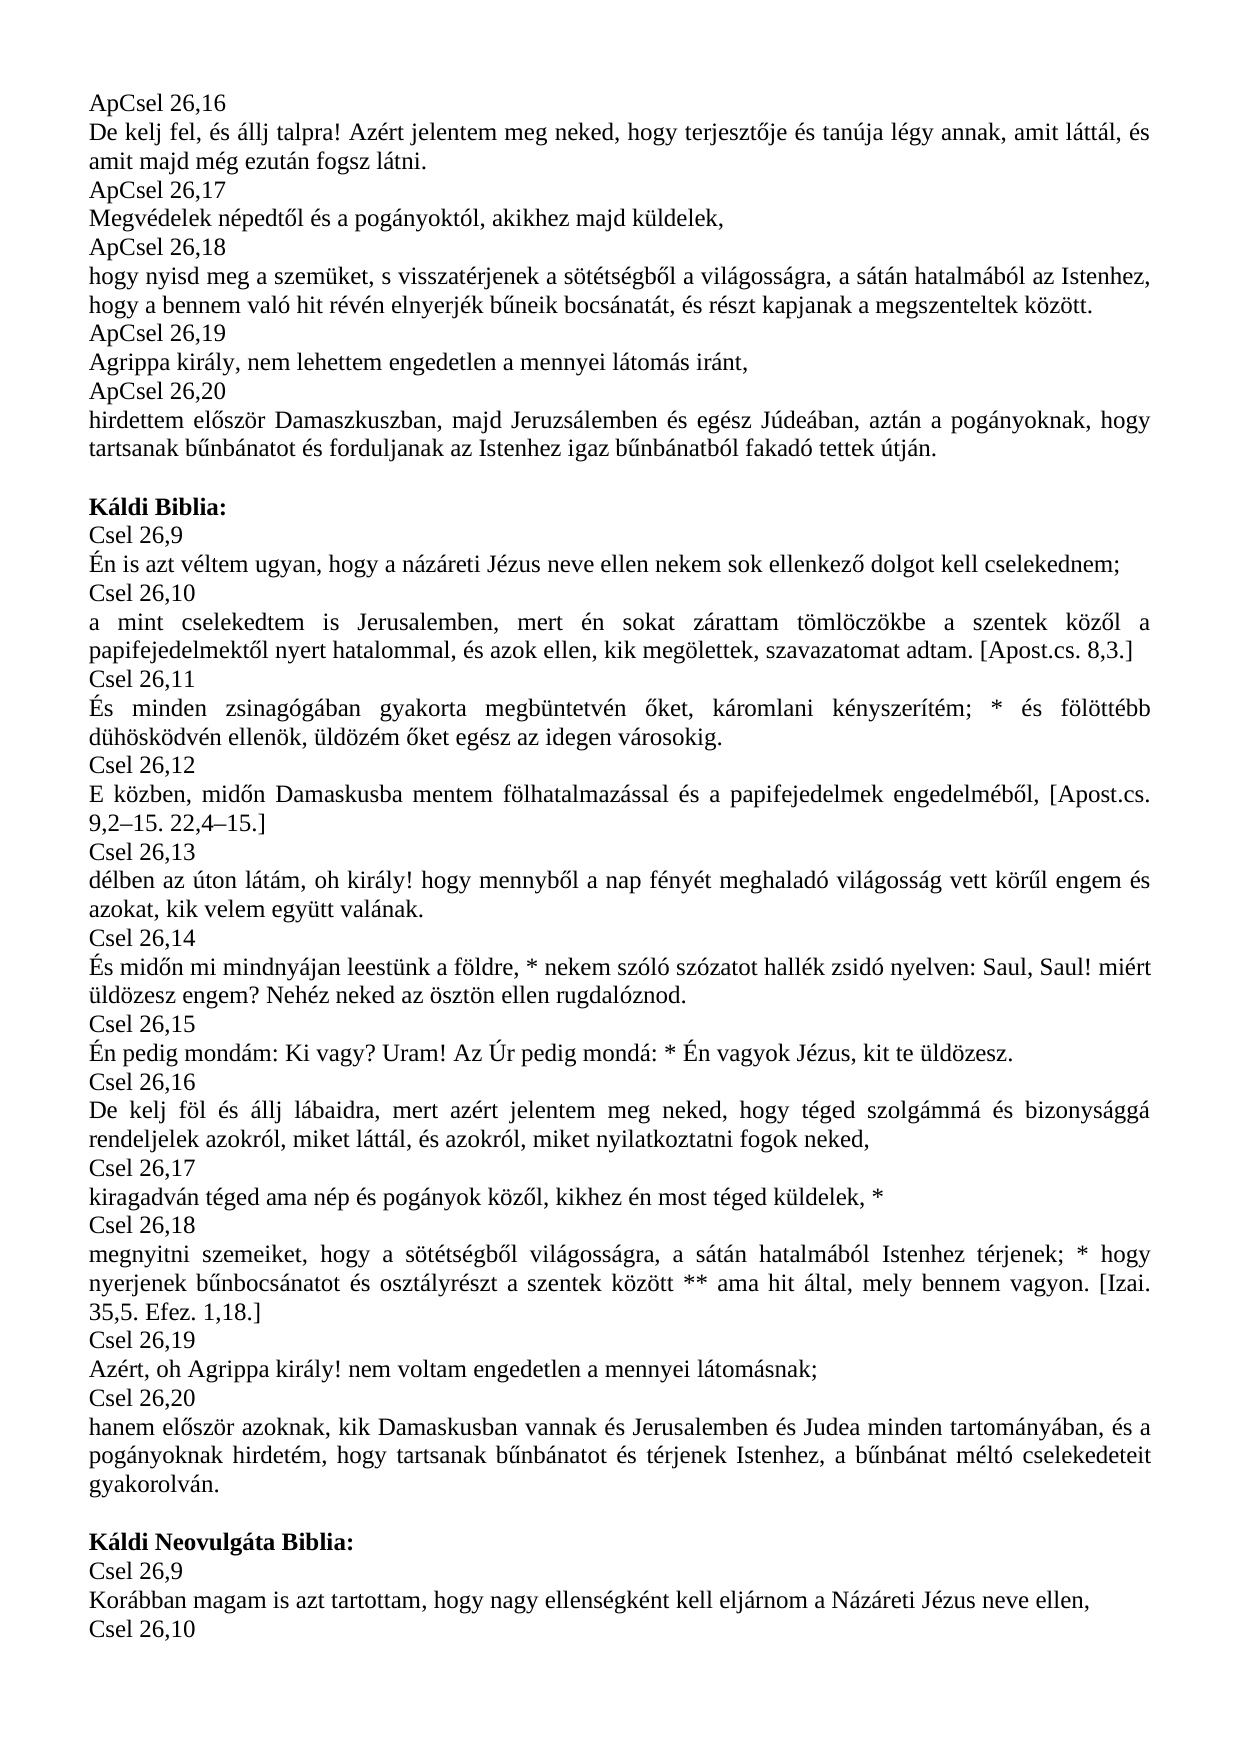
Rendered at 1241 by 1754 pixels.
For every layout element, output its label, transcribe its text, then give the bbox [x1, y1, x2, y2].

text Csel 26,9 [88, 521, 1152, 549]
text Csel 26,18 [88, 1211, 1152, 1239]
text Csel 26,11 [88, 664, 1152, 693]
text délben az úton látám, oh király! hogy mennyből a nap fényét meghaladó világosság vett körűl engem és azokat, kik velem együtt valának. [88, 866, 1152, 923]
text hanem először azoknak, kik Damaskusban vannak és Jerusalemben és Judea minden tartományában, és a pogányoknak hirdetém, hogy tartsanak bűnbánatot és térjenek Istenhez, a bűnbánat méltó cselekedeteit gyakorolván. [88, 1412, 1152, 1498]
text Agrippa király, nem lehettem engedetlen a mennyei látomás iránt, [88, 347, 1152, 376]
text Csel 26,15 [88, 1009, 1152, 1038]
text Csel 26,12 [88, 751, 1152, 779]
text kiragadván téged ama nép és pogányok közől, kikhez én most téged küldelek, * [88, 1182, 1152, 1211]
text És midőn mi mindnyájan leestünk a földre, * nekem szóló szózatot hallék zsidó nyelven: Saul, Saul! miért üldözesz engem? Nehéz neked az ösztön ellen rugdalóznod. [88, 952, 1152, 1009]
text a mint cselekedtem is Jerusalemben, mert én sokat zárattam tömlöczökbe a szentek közől a papifejedelmektől nyert hatalommal, és azok ellen, kik megölettek, szavazatomat adtam. [Apost.cs. 8,3.] [88, 607, 1152, 664]
text Csel 26,10 [88, 578, 1152, 607]
text Én is azt véltem ugyan, hogy a názáreti Jézus neve ellen nekem sok ellenkező dolgot kell cselekednem; [88, 549, 1152, 578]
text Káldi Biblia: [88, 492, 1152, 521]
text Azért, oh Agrippa király! nem voltam engedetlen a mennyei látomásnak; [88, 1354, 1152, 1383]
text ApCsel 26,17 [88, 175, 1152, 203]
text De kelj föl és állj lábaidra, mert azért jelentem meg neked, hogy téged szolgámmá és bizonysággá rendeljelek azokról, miket láttál, és azokról, miket nyilatkoztatni fogok neked, [88, 1096, 1152, 1153]
text E közben, midőn Damaskusba mentem fölhatalmazással és a papifejedelmek engedelméből, [Apost.cs. 9,2–15. 22,4–15.] [88, 779, 1152, 837]
text De kelj fel, és állj talpra! Azért jelentem meg neked, hogy terjesztője és tanúja légy annak, amit láttál, és amit majd még ezután fogsz látni. [88, 117, 1152, 175]
text hirdettem először Damaszkuszban, majd Jeruzsálemben és egész Júdeában, aztán a pogányoknak, hogy tartsanak bűnbánatot és forduljanak az Istenhez igaz bűnbánatból fakadó tettek útján. [88, 405, 1152, 462]
text ApCsel 26,19 [88, 318, 1152, 347]
text Csel 26,20 [88, 1383, 1152, 1412]
text Káldi Neovulgáta Biblia: [88, 1527, 1152, 1556]
text És minden zsinagógában gyakorta megbüntetvén őket, káromlani kényszerítém; * és fölöttébb dühösködvén ellenök, üldözém őket egész az idegen városokig. [88, 693, 1152, 751]
text ApCsel 26,18 [88, 232, 1152, 261]
text Csel 26,10 [88, 1614, 1152, 1642]
text hogy nyisd meg a szemüket, s visszatérjenek a sötétségből a világosságra, a sátán hatalmából az Istenhez, hogy a bennem való hit révén elnyerjék bűneik bocsánatát, és részt kapjanak a megszenteltek között. [88, 261, 1152, 318]
text Csel 26,14 [88, 923, 1152, 952]
text Megvédelek népedtől és a pogányoktól, akikhez majd küldelek, [88, 203, 1152, 232]
text Korábban magam is azt tartottam, hogy nagy ellenségként kell eljárnom a Názáreti Jézus neve ellen, [88, 1585, 1152, 1614]
text ApCsel 26,20 [88, 376, 1152, 405]
text Csel 26,13 [88, 837, 1152, 866]
text Én pedig mondám: Ki vagy? Uram! Az Úr pedig mondá: * Én vagyok Jézus, kit te üldözesz. [88, 1038, 1152, 1067]
text Csel 26,19 [88, 1326, 1152, 1354]
text Csel 26,17 [88, 1153, 1152, 1182]
text ApCsel 26,16 [88, 88, 1152, 117]
text Csel 26,16 [88, 1067, 1152, 1096]
text megnyitni szemeiket, hogy a sötétségből világosságra, a sátán hatalmából Istenhez térjenek; * hogy nyerjenek bűnbocsánatot és osztályrészt a szentek között ** ama hit által, mely bennem vagyon. [Izai. 35,5. Efez. 1,18.] [88, 1239, 1152, 1326]
text Csel 26,9 [88, 1556, 1152, 1585]
